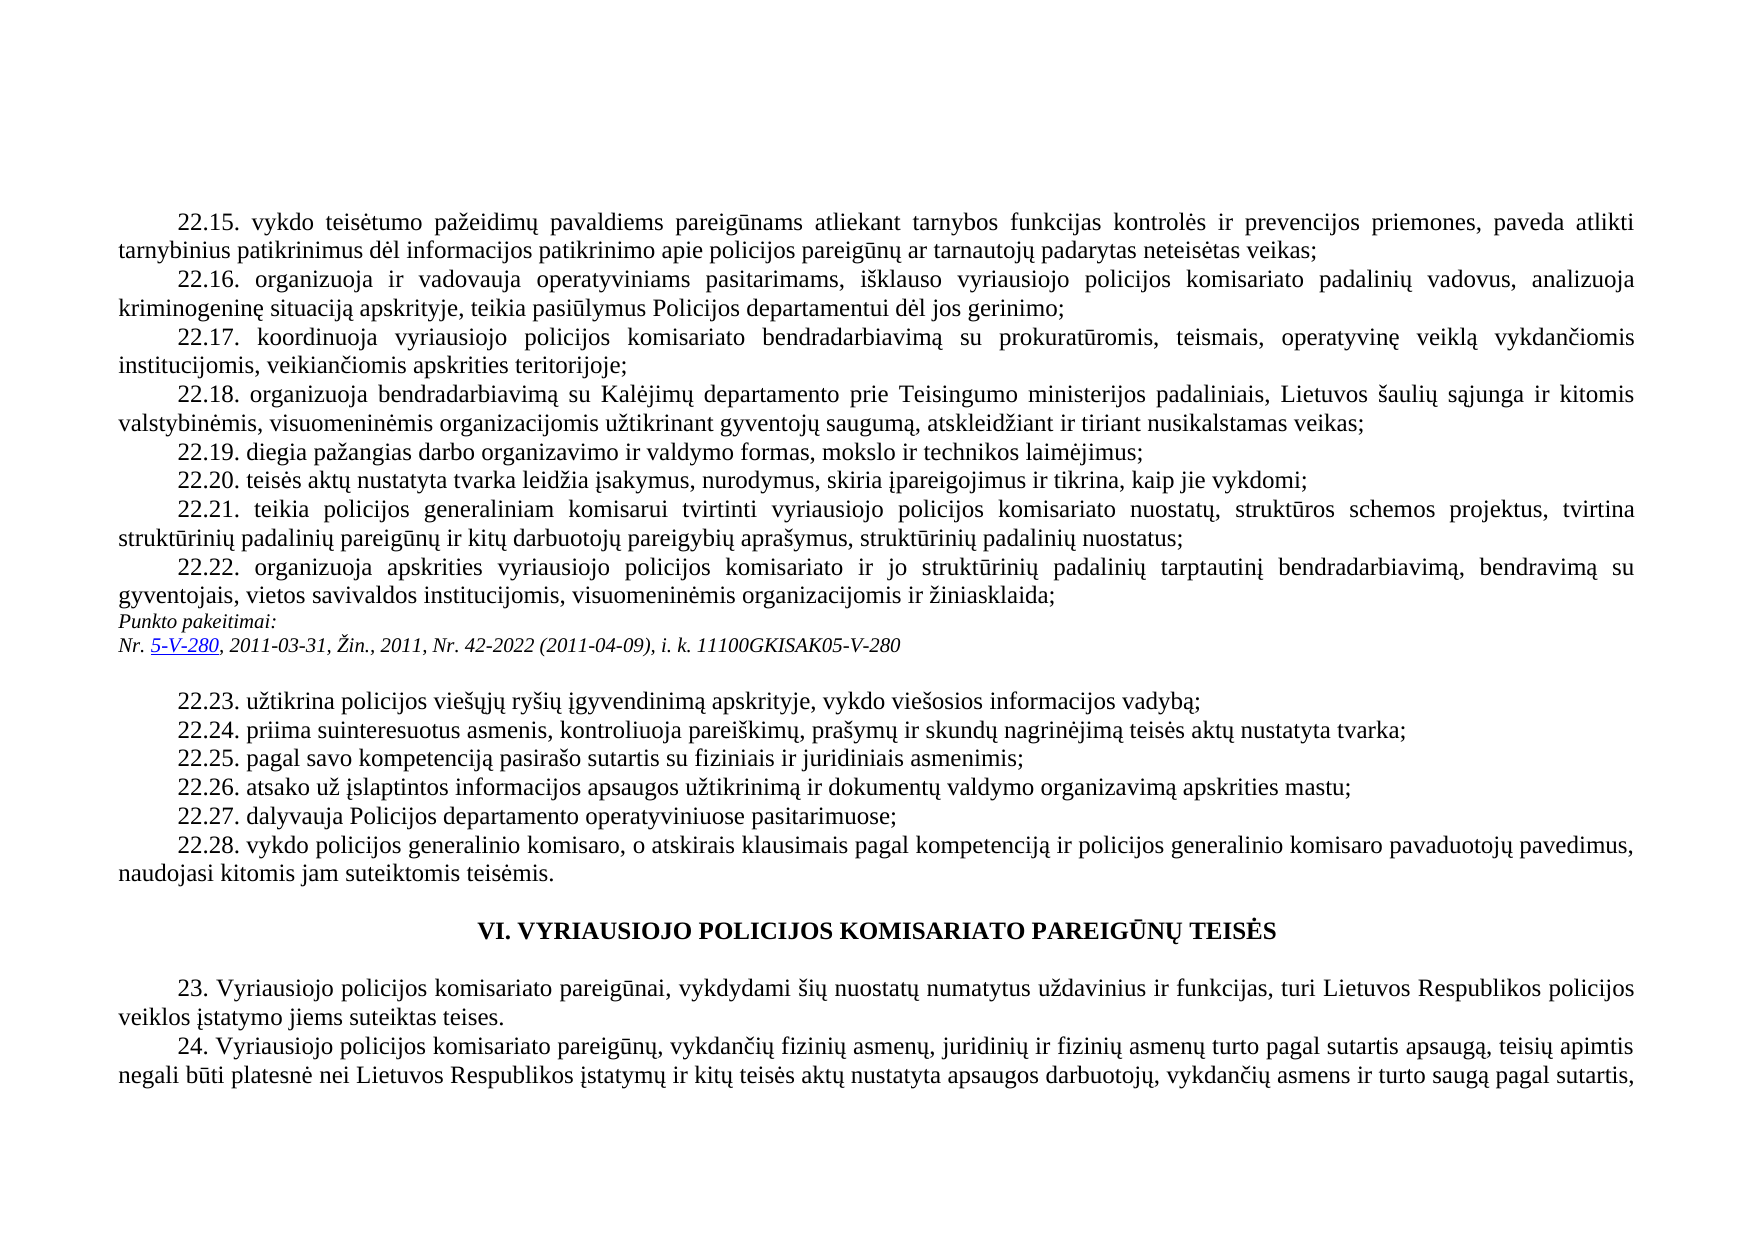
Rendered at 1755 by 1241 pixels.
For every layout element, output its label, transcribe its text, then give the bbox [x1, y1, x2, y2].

text 24. Vyriausiojo policijos komisariato pareigūnų, vykdančių fizinių asmenų, juridinių ir fizinių asmenų turto pagal sutartis apsaugą, teisių apimtis negali būti platesnė nei Lietuvos Respublikos įstatymų ir kitų teisės aktų nustatyta apsaugos darbuotojų, vykdančių asmens ir turto saugą pagal sutartis, [118, 1031, 1636, 1088]
text 22.19. diegia pažangias darbo organizavimo ir valdymo formas, mokslo ir technikos laimėjimus; [118, 437, 1636, 465]
text 23. Vyriausiojo policijos komisariato pareigūnai, vykdydami šių nuostatų numatytus uždavinius ir funkcijas, turi Lietuvos Respublikos policijos veiklos įstatymo jiems suteiktas teises. [118, 973, 1636, 1031]
text 22.17. koordinuoja vyriausiojo policijos komisariato bendradarbiavimą su prokuratūromis, teismais, operatyvinę veiklą vykdančiomis institucijomis, veikiančiomis apskrities teritorijoje; [118, 322, 1636, 379]
text Nr. 5-V-280, 2011-03-31, Žin., 2011, Nr. 42-2022 (2011-04-09), i. k. 11100GKISAK05-V-280 [118, 633, 1636, 657]
text Punkto pakeitimai: [118, 609, 1636, 633]
text 22.28. vykdo policijos generalinio komisaro, o atskirais klausimais pagal kompetenciją ir policijos generalinio komisaro pavaduotojų pavedimus, naudojasi kitomis jam suteiktomis teisėmis. [118, 830, 1636, 887]
text 22.27. dalyvauja Policijos departamento operatyviniuose pasitarimuose; [118, 801, 1636, 830]
text 22.22. organizuoja apskrities vyriausiojo policijos komisariato ir jo struktūrinių padalinių tarptautinį bendradarbiavimą, bendravimą su gyventojais, vietos savivaldos institucijomis, visuomeninėmis organizacijomis ir žiniasklaida; [118, 552, 1636, 609]
text 22.26. atsako už įslaptintos informacijos apsaugos užtikrinimą ir dokumentų valdymo organizavimą apskrities mastu; [118, 772, 1636, 801]
text VI. VYRIAUSIOJO POLICIJOS KOMISARIATO pareigūnų teisės [118, 916, 1636, 945]
text 22.20. teisės aktų nustatyta tvarka leidžia įsakymus, nurodymus, skiria įpareigojimus ir tikrina, kaip jie vykdomi; [118, 465, 1636, 494]
text 22.24. priima suinteresuotus asmenis, kontroliuoja pareiškimų, prašymų ir skundų nagrinėjimą teisės aktų nustatyta tvarka; [118, 715, 1636, 743]
text 22.23. užtikrina policijos viešųjų ryšių įgyvendinimą apskrityje, vykdo viešosios informacijos vadybą; [118, 686, 1636, 715]
text 22.18. organizuoja bendradarbiavimą su Kalėjimų departamento prie Teisingumo ministerijos padaliniais, Lietuvos šaulių sąjunga ir kitomis valstybinėmis, visuomeninėmis organizacijomis užtikrinant gyventojų saugumą, atskleidžiant ir tiriant nusikalstamas veikas; [118, 379, 1636, 437]
text 22.21. teikia policijos generaliniam komisarui tvirtinti vyriausiojo policijos komisariato nuostatų, struktūros schemos projektus, tvirtina struktūrinių padalinių pareigūnų ir kitų darbuotojų pareigybių aprašymus, struktūrinių padalinių nuostatus; [118, 494, 1636, 552]
text 22.15. vykdo teisėtumo pažeidimų pavaldiems pareigūnams atliekant tarnybos funkcijas kontrolės ir prevencijos priemones, paveda atlikti tarnybinius patikrinimus dėl informacijos patikrinimo apie policijos pareigūnų ar tarnautojų padarytas neteisėtas veikas; [118, 207, 1636, 264]
text 22.25. pagal savo kompetenciją pasirašo sutartis su fiziniais ir juridiniais asmenimis; [118, 743, 1636, 772]
text 22.16. organizuoja ir vadovauja operatyviniams pasitarimams, išklauso vyriausiojo policijos komisariato padalinių vadovus, analizuoja kriminogeninę situaciją apskrityje, teikia pasiūlymus Policijos departamentui dėl jos gerinimo; [118, 264, 1636, 322]
